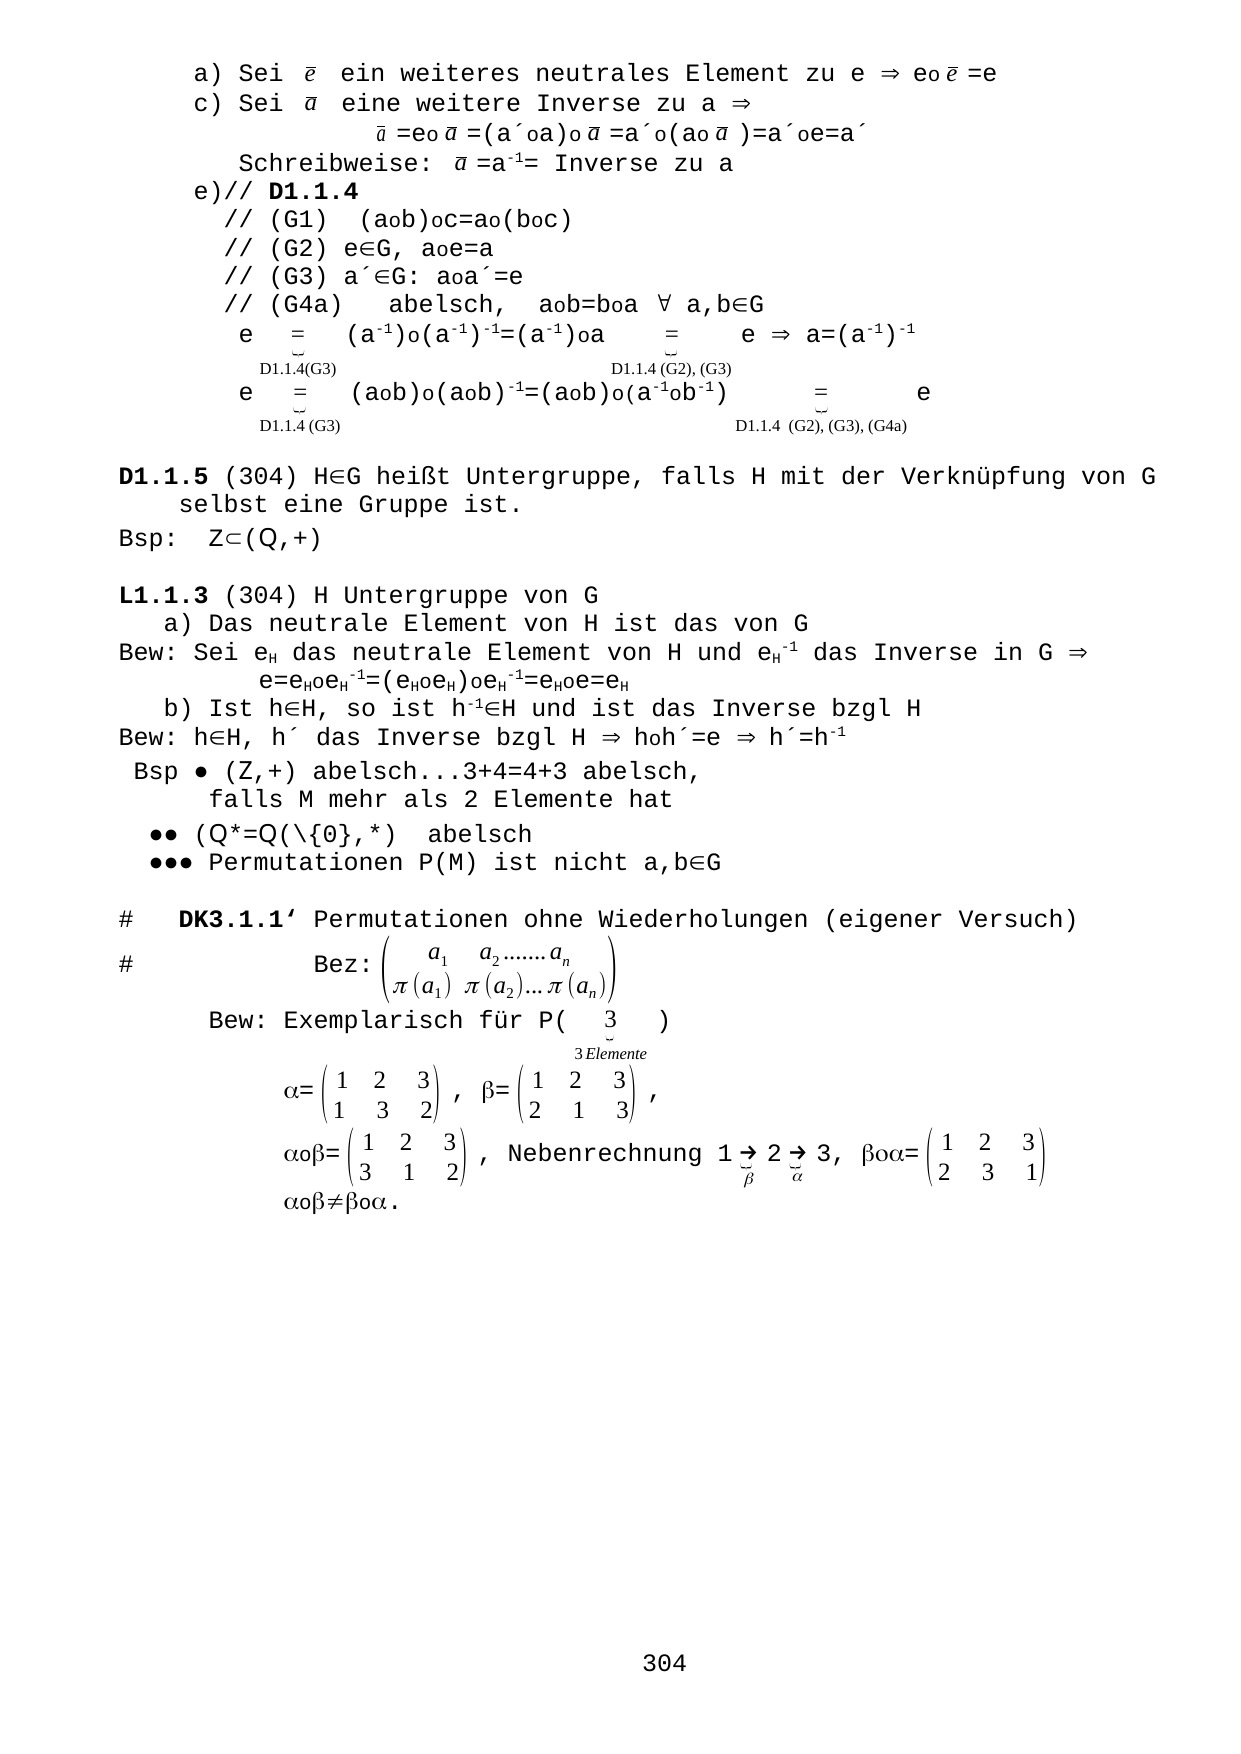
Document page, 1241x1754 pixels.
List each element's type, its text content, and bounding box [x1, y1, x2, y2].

text // (G1) (aob)oc=ao(boc) // (G2) eG, aoe=a // (G3) a´G: aoa´=e // (G4a) abelsch, aob=boa  a,bG [118, 207, 1211, 320]
text e) (a-1)-1=a, (ab)-1=a-1b-1 Bew: d) Sei aG, a´ Inverses zu a, a´´ Inverses zu a´  a´oa=(a´oa)oe=(a´oa)o(a´oa´´)=(a´o(aoa´))oa´´=(a´oe)oa´´=a´oa´´=e b) eoa=(aoa´)oa=ao(a´oa)=aoe=a a) Sei ein weiteres neutrales Element zu e  eo=e c) Sei eine weitere Inverse zu a  =eo=(a´oa)o=a´o(ao)=a´oe=a´ Schreibweise: =a-1= Inverse zu a [118, 59, 1211, 179]
text e(a-1)o(a-1)-1=(a-1)oae  a=(a-1)-1 [118, 320, 1211, 378]
text =, =, o=, Nebenrechnung 123, o= oo. [118, 1063, 1211, 1246]
text e(aob)o(aob)-1=(aob)o(a-1ob-1)e [118, 378, 1211, 463]
text D1.1.5 (304) HG heißt Untergruppe, falls H mit der Verknüpfung von G selbst eine Gruppe ist. Bsp: Z(Q,+) L1.1.3 (304) H Untergruppe von G a) Das neutrale Element von H ist das von G Bew: Sei eH das neutrale Element von H und eH-1 das Inverse in G  e=eHoeH-1=(eHoeH)oeH-1=eHoe=eH b) Ist hH, so ist h-1H und ist das Inverse bzgl H Bew: hH, h´ das Inverse bzgl H  hoh´=e  h´=h-1 Bsp ● (Z,+) abelsch...3+4=4+3 abelsch, falls M mehr als 2 Elemente hat [118, 463, 1211, 815]
text # DK3.1.1‘ Permutationen ohne Wiederholungen (eigener Versuch) [118, 906, 1211, 934]
text ●● (Q*=Q(\{0},*) abelsch ●●● Permutationen P(M) ist nicht a,bG [118, 815, 1211, 906]
text e)// D1.1.4 [118, 179, 1211, 207]
text # Bez: Bew: Exemplarisch für P() [118, 934, 1211, 1063]
